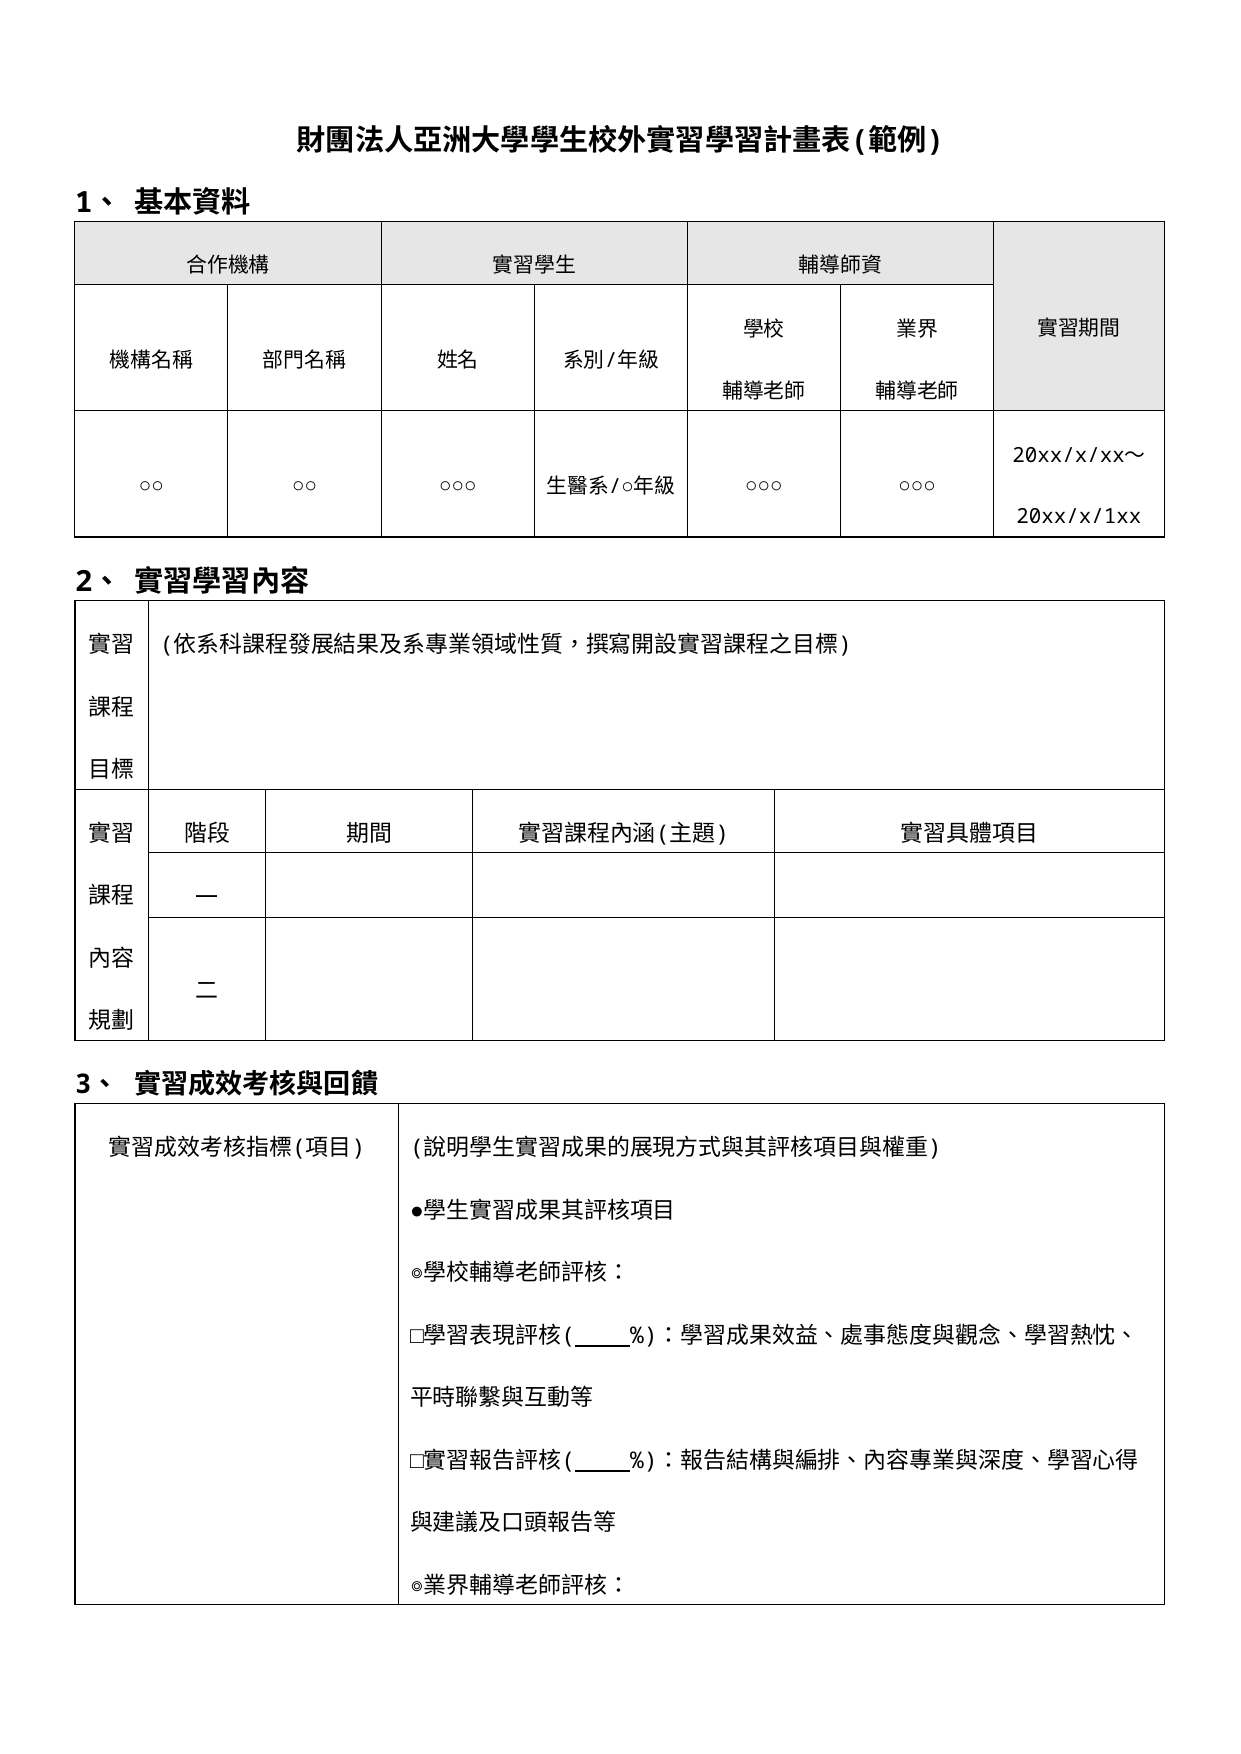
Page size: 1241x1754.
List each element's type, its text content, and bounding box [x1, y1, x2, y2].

table_cell 實習具體項目 [775, 790, 1164, 852]
table_cell ○○○ [841, 411, 993, 536]
table_cell 階段 [149, 790, 265, 852]
table_cell 實習課程內容規劃 [76, 790, 148, 1039]
list 基本資料 [75, 158, 1165, 221]
table_cell [775, 853, 1164, 917]
table_cell 期間 [266, 790, 472, 852]
table_header 實習成效考核指標(項目) [76, 1104, 398, 1604]
table_cell ○○○ [382, 411, 534, 536]
table_header 實習期間 [994, 222, 1164, 410]
table_cell [266, 853, 472, 917]
table_header 實習學生 [382, 222, 687, 284]
table_cell 一 [149, 853, 265, 917]
table_cell 部門名稱 [228, 285, 381, 410]
table_cell ○○○ [688, 411, 840, 536]
table_cell ○○ [228, 411, 381, 536]
table_header 合作機構 [75, 222, 381, 284]
table_cell 學校 輔導老師 [688, 285, 840, 410]
table_cell 生醫系/○年級 [535, 411, 687, 536]
table_cell [473, 853, 774, 917]
list 實習成效考核與回饋 [75, 1041, 1165, 1103]
table_cell 姓名 [382, 285, 534, 410]
table_cell [473, 918, 774, 1039]
table_cell 機構名稱 [75, 285, 227, 410]
table_header 輔導師資 [688, 222, 993, 284]
list 實習學習內容 [75, 538, 1165, 600]
table_header (依系科課程發展結果及系專業領域性質，撰寫開設實習課程之目標) [149, 601, 1164, 788]
table_cell ○○ [75, 411, 227, 536]
table_cell 業界 輔導老師 [841, 285, 993, 410]
table_cell 系別/年級 [535, 285, 687, 410]
table_cell [266, 918, 472, 1039]
table_cell [775, 918, 1164, 1039]
table_cell 實習課程內涵(主題) [473, 790, 774, 852]
table_cell 二 [149, 918, 265, 1039]
table_header 實習課程目標 [76, 601, 148, 788]
table_cell 20xx/x/xx～20xx/x/1xx [994, 411, 1164, 536]
text 財團法人亞洲大學學生校外實習學習計畫表(範例) [75, 96, 1165, 158]
table_header (說明學生實習成果的展現方式與其評核項目與權重) ●學生實習成果其評核項目 ◎學校輔導老師評核： □學習表現評核( %)：學習成果效益、處事態度與觀念、學習熱忱、平時聯繫與互動等 □實習報告評核( %)：報告結構與編排、內容專業與深度、學習心得與建議及口頭報告等 ◎業界輔導老師評核： [399, 1104, 1164, 1604]
